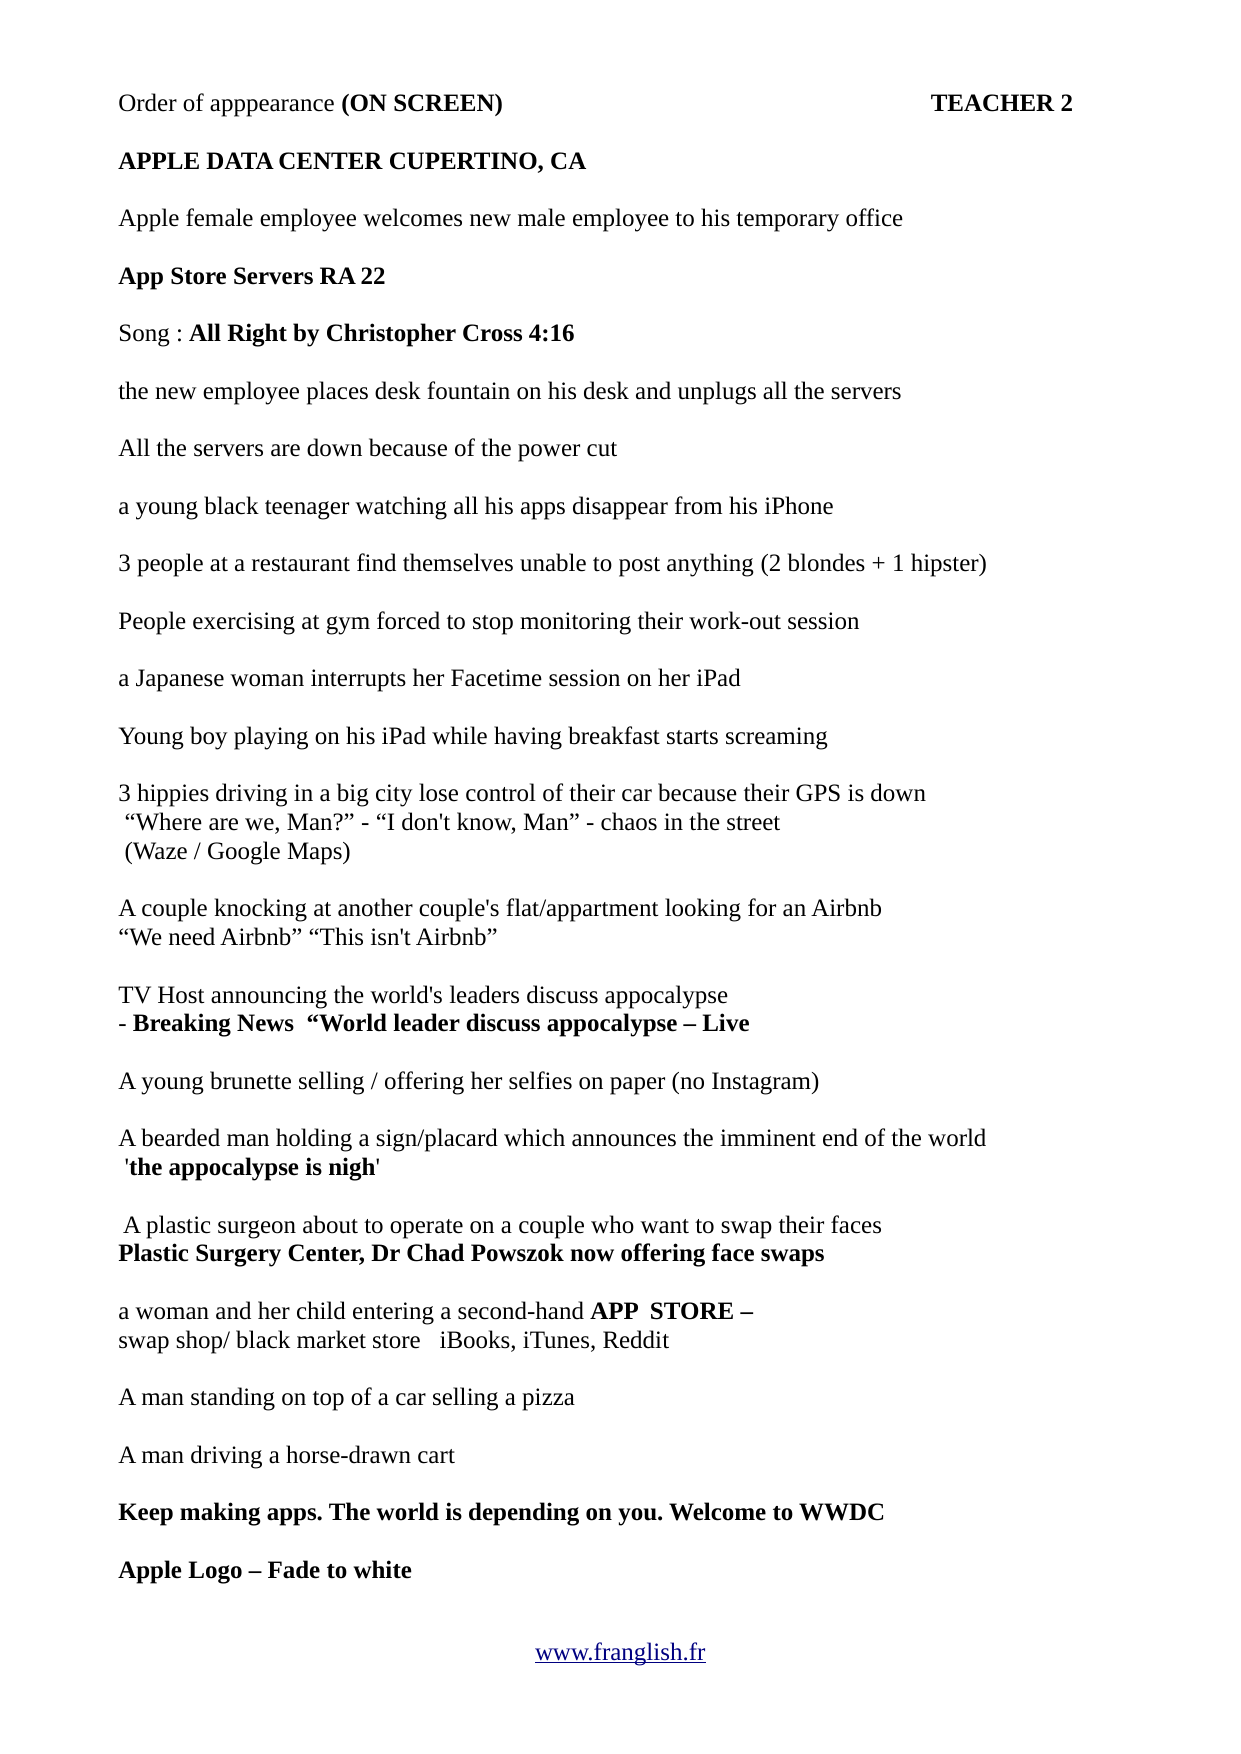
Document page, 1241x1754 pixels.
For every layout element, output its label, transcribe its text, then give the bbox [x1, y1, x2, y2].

text A couple knocking at another couple's flat/appartment looking for an Airbnb “We need Airbnb” “This isn't Airbnb” [118, 893, 1122, 951]
text A man standing on top of a car selling a pizza [118, 1382, 1122, 1411]
text Young boy playing on his iPad while having breakfast starts screaming [118, 721, 1122, 750]
text A man driving a horse-drawn cart [118, 1440, 1122, 1468]
text a Japanese woman interrupts her Facetime session on her iPad [118, 663, 1122, 692]
text the new employee places desk fountain on his desk and unplugs all the servers [118, 376, 1122, 405]
text a young black teenager watching all his apps disappear from his iPhone [118, 491, 1122, 520]
text 3 people at a restaurant find themselves unable to post anything (2 blondes + 1 hipster) [118, 548, 1122, 577]
text Apple female employee welcomes new male employee to his temporary office [118, 203, 1122, 232]
text Plastic Surgery Center, Dr Chad Powszok now offering face swaps [118, 1238, 1122, 1267]
text APPLE DATA CENTER CUPERTINO, CA [118, 146, 1122, 175]
text Song : All Right by Christopher Cross 4:16 [118, 318, 1122, 347]
text a woman and her child entering a second-hand APP STORE – swap shop/ black market store iBooks, iTunes, Reddit [118, 1296, 1122, 1353]
text TV Host announcing the world's leaders discuss appocalypse [118, 980, 1122, 1008]
text All the servers are down because of the power cut [118, 433, 1122, 462]
text A bearded man holding a sign/placard which announces the imminent end of the world 'the appocalypse is nigh' A plastic surgeon about to operate on a couple who want to swap their faces [118, 1123, 1122, 1238]
text App Store Servers RA 22 [118, 261, 1122, 290]
text A young brunette selling / offering her selfies on paper (no Instagram) [118, 1066, 1122, 1095]
text Keep making apps. The world is depending on you. Welcome to WWDC [118, 1497, 1122, 1526]
text People exercising at gym forced to stop monitoring their work-out session [118, 606, 1122, 635]
text Order of apppearance (ON SCREEN) TEACHER 2 [118, 88, 1122, 117]
text (Waze / Google Maps) [118, 836, 1122, 893]
text Apple Logo – Fade to white [118, 1555, 1122, 1583]
text - Breaking News “World leader discuss appocalypse – Live [118, 1008, 1122, 1037]
text 3 hippies driving in a big city lose control of their car because their GPS is down “Where are we, Man?” - “I don't know, Man” - chaos in the street [118, 778, 1122, 836]
